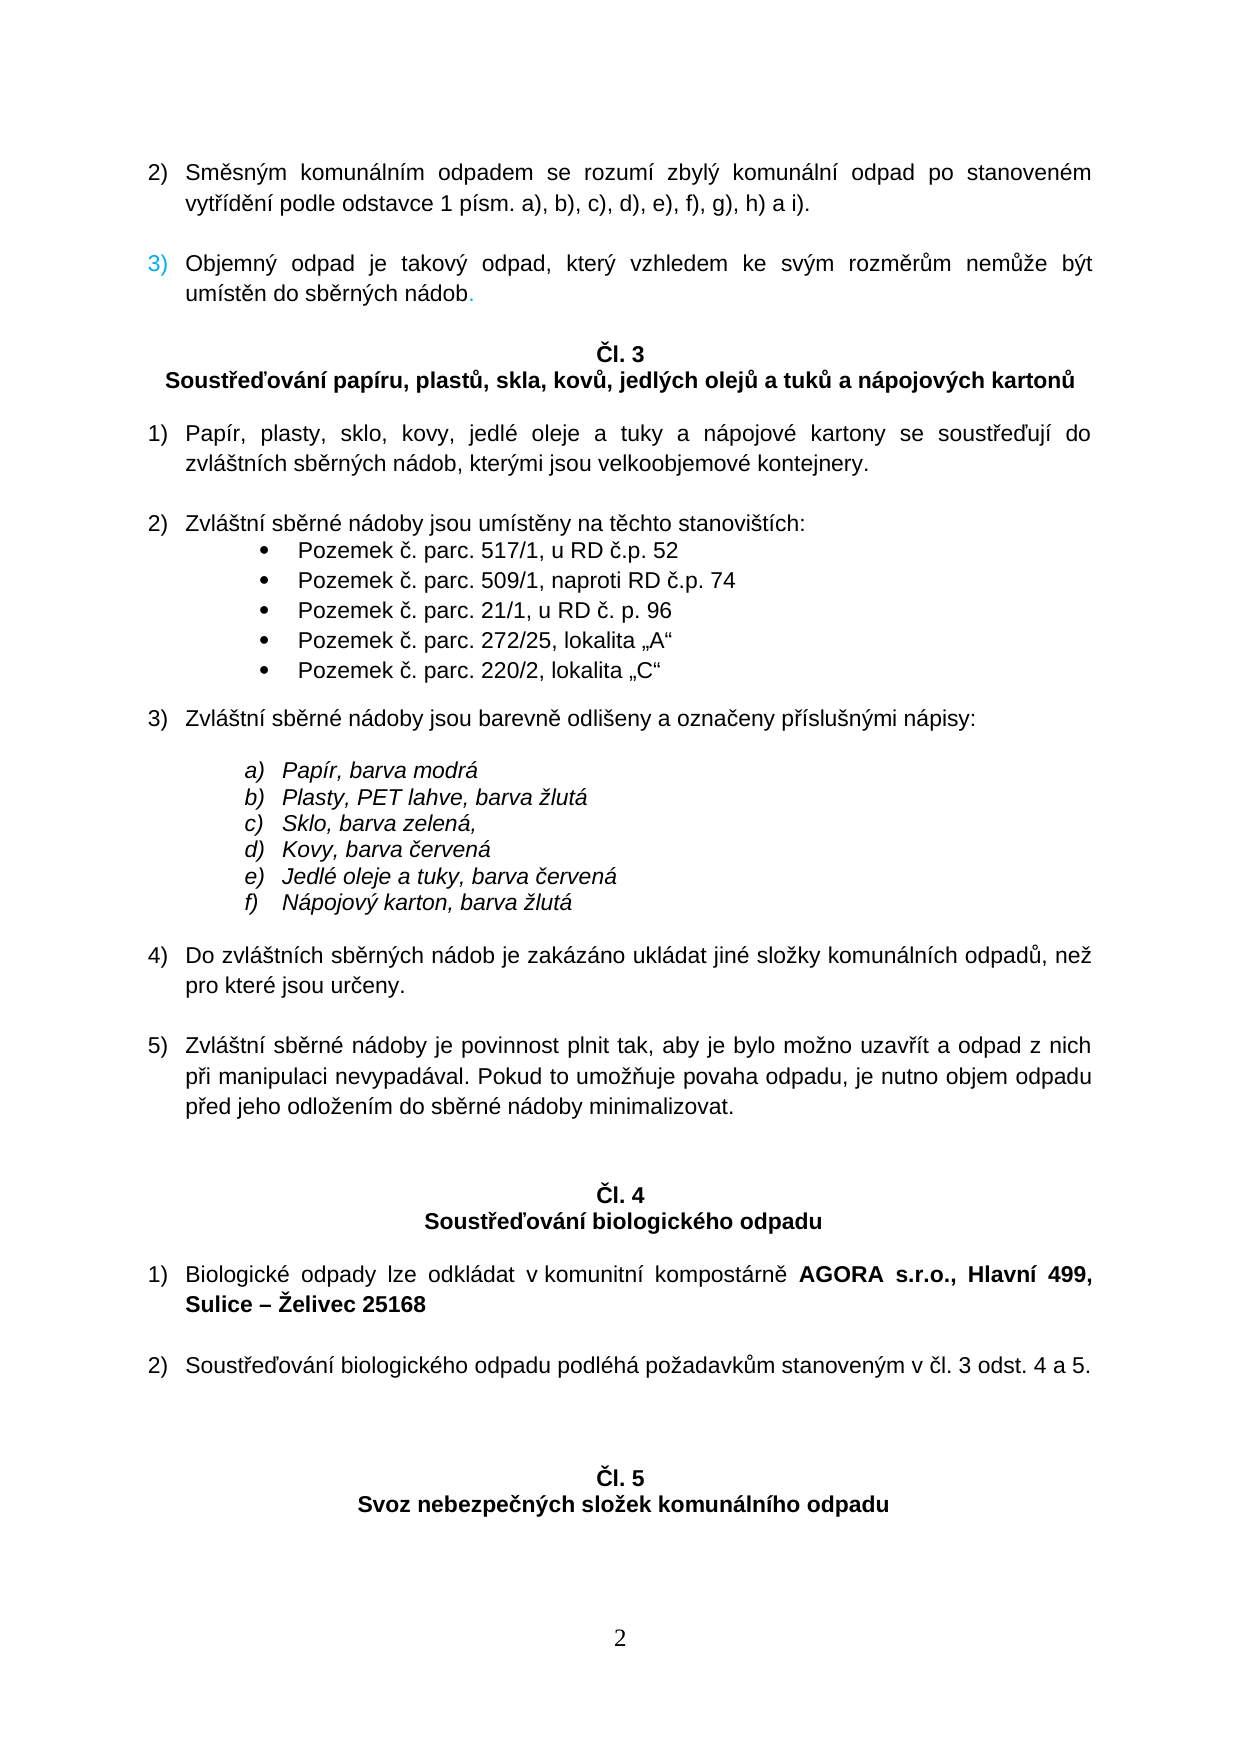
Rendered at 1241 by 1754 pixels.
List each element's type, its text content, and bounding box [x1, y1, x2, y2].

list Nápojový karton, barva žlutá [244, 889, 1092, 915]
list Směsným komunálním odpadem se rozumí zbylý komunální odpad po stanoveném vytřídění podle odstavce 1 písm. a), b), c), d), e), f), g), h) a i). [148, 159, 1092, 216]
text Čl. 3 [148, 341, 1092, 367]
list Pozemek č. parc. 272/25, lokalita „A“ [260, 627, 1092, 653]
subtitle Soustřeďování papíru, plastů, skla, kovů, jedlých olejů a tuků a nápojových kartonů [148, 367, 1092, 393]
list Plasty, PET lahve, barva žlutá [244, 784, 1092, 810]
list Sklo, barva zelená, [244, 810, 1092, 836]
list Objemný odpad je takový odpad, který vzhledem ke svým rozměrům nemůže být umístěn do sběrných nádob. [148, 250, 1092, 306]
list Kovy, barva červená [244, 836, 1092, 863]
list Jedlé oleje a tuky, barva červená [244, 863, 1092, 889]
subtitle Soustřeďování biologického odpadu [148, 1208, 1092, 1235]
list Pozemek č. parc. 517/1, u RD č.p. 52 [260, 537, 1092, 563]
list Zvláštní sběrné nádoby jsou umístěny na těchto stanovištích: [148, 510, 1092, 537]
list Pozemek č. parc. 509/1, naproti RD č.p. 74 [260, 567, 1092, 593]
list Do zvláštních sběrných nádob je zakázáno ukládat jiné složky komunálních odpadů, než pro které jsou určeny. [148, 942, 1092, 998]
list Papír, barva modrá [244, 757, 1092, 784]
list Zvláštní sběrné nádoby je povinnost plnit tak, aby je bylo možno uzavřít a odpad z nich při manipulaci nevypadával. Pokud to umožňuje povaha odpadu, je nutno objem odpadu před jeho odložením do sběrné nádoby minimalizovat. [148, 1032, 1092, 1119]
subtitle Čl. 4 [148, 1182, 1092, 1208]
list Pozemek č. parc. 21/1, u RD č. p. 96 [260, 597, 1092, 623]
list Zvláštní sběrné nádoby jsou barevně odlišeny a označeny příslušnými nápisy: [148, 704, 1092, 731]
list Soustřeďování biologického odpadu podléhá požadavkům stanoveným v čl. 3 odst. 4 a 5. [148, 1352, 1092, 1378]
list Papír, plasty, sklo, kovy, jedlé oleje a tuky a nápojové kartony se soustřeďují do zvláštních sběrných nádob, kterými jsou velkoobjemové kontejnery. [148, 419, 1092, 476]
subtitle Čl. 5 [148, 1465, 1092, 1491]
list Biologické odpady lze odkládat v komunitní kompostárně AGORA s.r.o., Hlavní 499, Sulice – Želivec 25168 [148, 1261, 1092, 1318]
subtitle Svoz nebezpečných složek komunálního odpadu [148, 1491, 1092, 1517]
list Pozemek č. parc. 220/2, lokalita „C“ [260, 657, 1092, 684]
